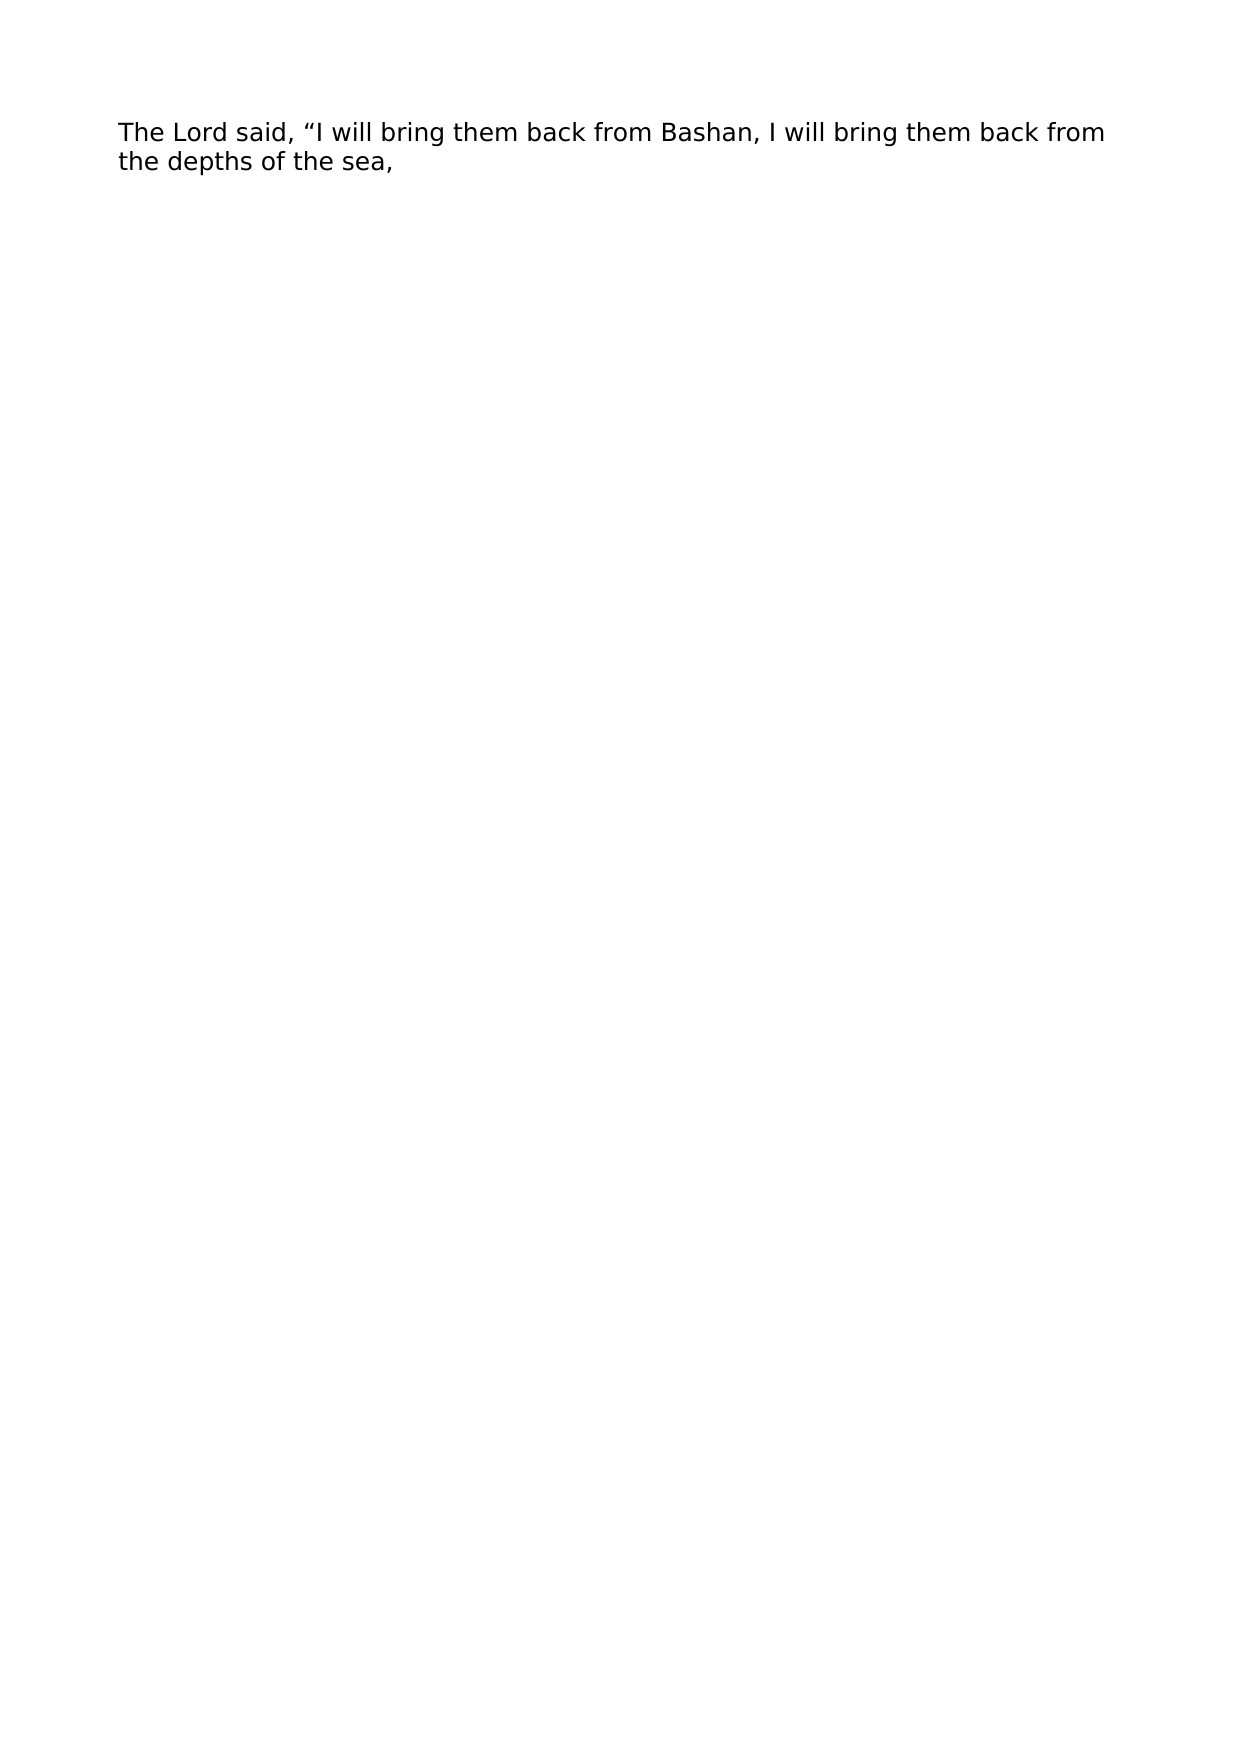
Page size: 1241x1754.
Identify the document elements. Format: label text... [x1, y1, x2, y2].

text The Lord said, “I will bring them back from Bashan, I will bring them back from the depths of the sea, [118, 118, 1122, 176]
